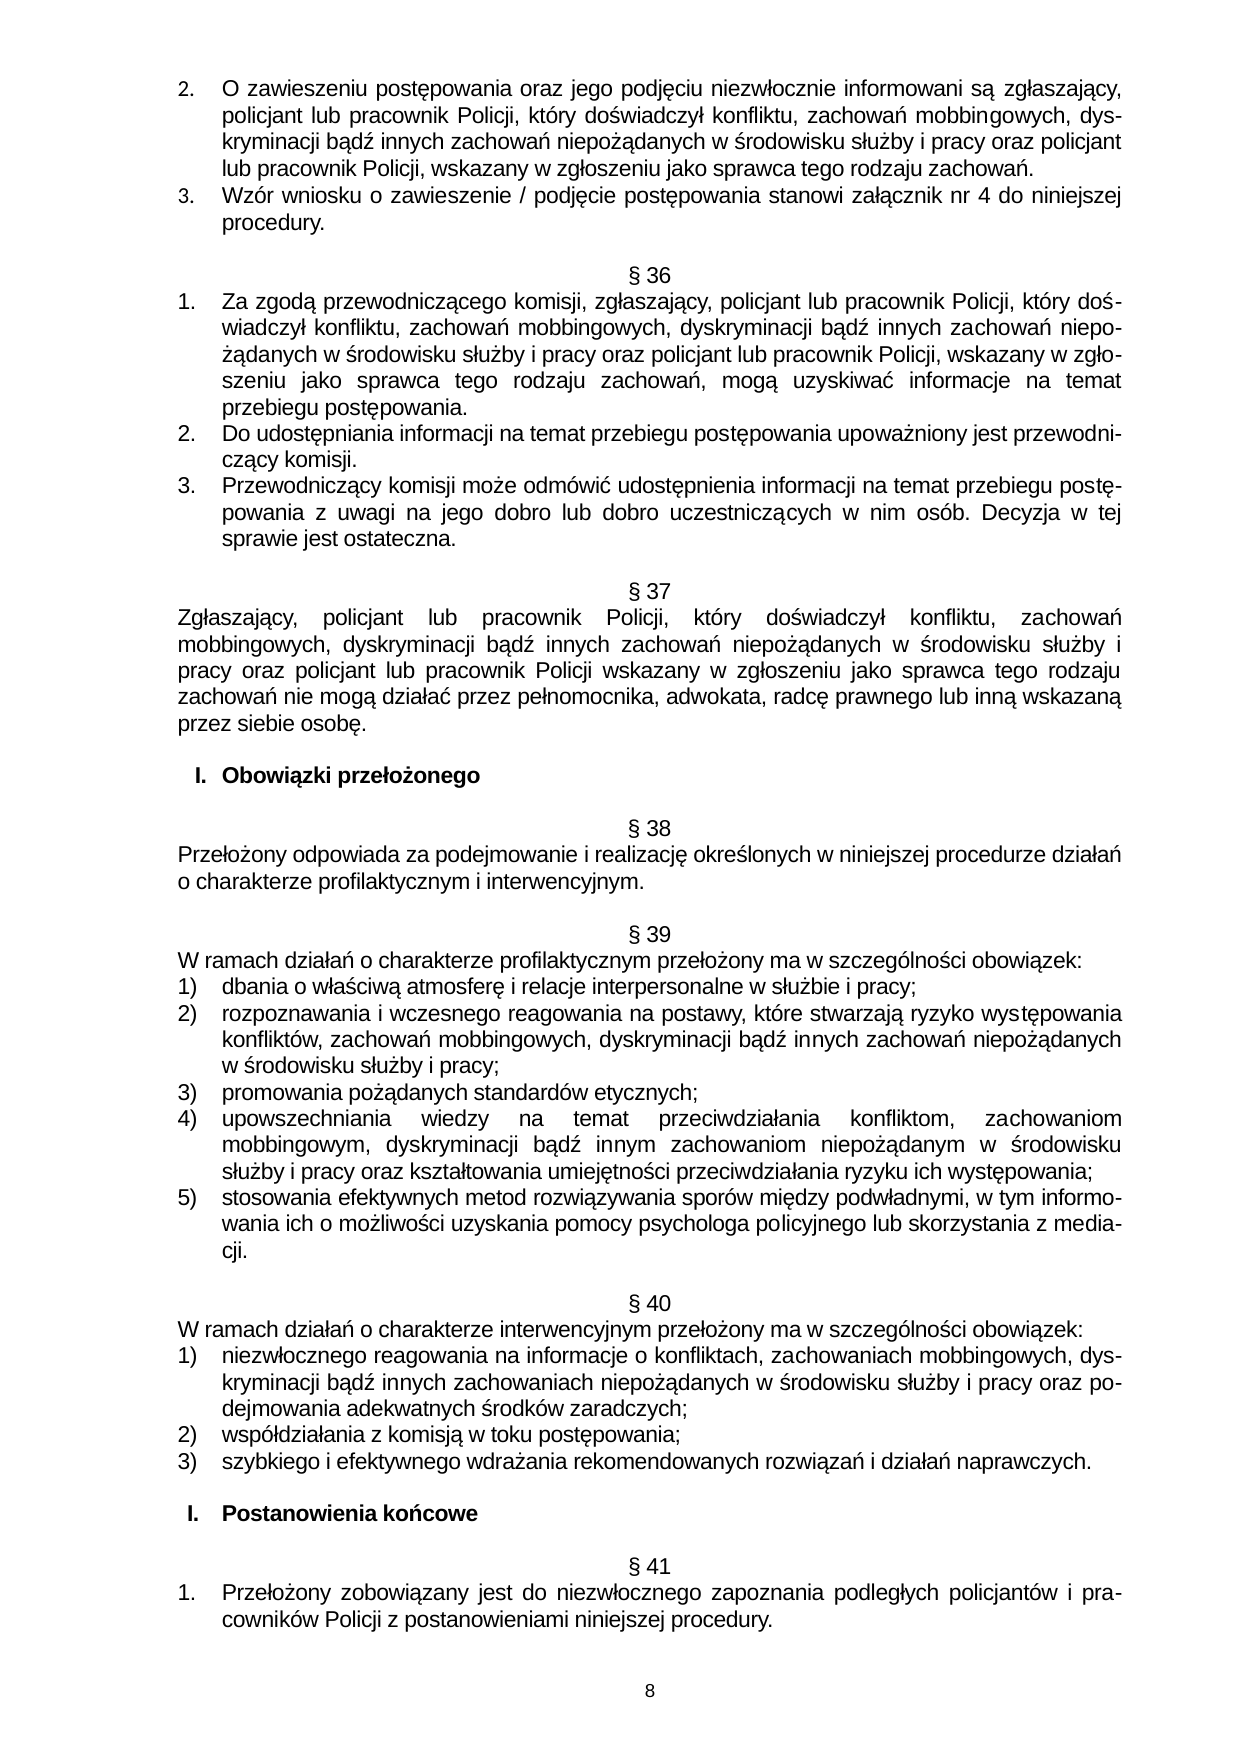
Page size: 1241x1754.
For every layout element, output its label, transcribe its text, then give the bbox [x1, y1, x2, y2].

text § 37 [177, 578, 1122, 604]
text § 41 [177, 1553, 1122, 1579]
list upowszechniania wiedzy na temat przeciwdziałania konfliktom, za­cho­waniom mobbingowym, dys­kryminacji bądź in­nym zachowaniom niepożądanym w środowisku służby i pracy oraz kształtowania umiejętności przeciw­dzia­łania ryzyku ich występowania; [177, 1105, 1122, 1184]
list niezwłocznego reagowania na informacje o konfliktach, za­cho­waniach mobbingowych, dys­kry­minacji bądź in­nych zachowaniach niepożądanych w środowisku służby i pracy oraz po­dej­mowania adekwatnych środków zaradczych; [177, 1342, 1122, 1421]
list W ramach działań o charakterze interwencyjnym przełożony ma w szczególności obowią­zek: [177, 1316, 1122, 1342]
list O zawieszeniu postępowania oraz jego podjęciu niezwłocznie informowani są zgłaszający, po­licjant lub pracownik Policji, który doświadczył konfliktu, zachowań mobbin­go­wych, dys­kry­minacji bądź innych zachowań niepożądanych w środowisku służby i pracy oraz policjant lub pracownik Policji, wskazany w zgłoszeniu jako sprawca tego rodzaju zachowań. [177, 74, 1122, 181]
text § 39 [177, 921, 1122, 947]
text § 36 [177, 262, 1122, 288]
list Do udostępniania informacji na temat przebiegu pos­tę­powania upo­ważniony jest przewod­ni­czący komisji. [177, 420, 1122, 472]
list Przewodniczący komisji może odmówić udostępnienia informacji na temat przebiegu pos­tę­powania z uwagi na jego dobro lub dobro uczestniczą­cych w nim osób. Decyzja w tej sprawie jest ostateczna. [177, 472, 1122, 552]
list Wzór wniosku o zawie­sze­nie / podjęcie postępowania stanowi załącznik nr 4 do niniejszej pro­­ce­dury. [177, 181, 1122, 235]
list Postanowienia końcowe [199, 1500, 1122, 1527]
list szybkiego i efektywnego wdrażania rekomendowanych rozwiązań i działań naprawczych. [177, 1448, 1122, 1474]
list Za zgodą przewodniczącego komisji, zgłaszający, policjant lub pracownik Policji, który doś­wiad­czył konfliktu, zachowań mobbingowych, dyskryminacji bądź innych za­cho­wań niepo­żą­da­nych w środowisku służby i pracy oraz policjant lub pracownik Policji, wskazany w zgło­sze­niu jako sprawca tego rodzaju zachowań, mogą uzyskiwać informacje na temat przebiegu pos­tę­powania. [177, 288, 1122, 420]
list współdziałania z komisją w toku postępowania; [177, 1421, 1122, 1448]
list promowania pożądanych standardów etycznych; [177, 1079, 1122, 1105]
text W ramach działań o charakterze profilaktycznym przełożony ma w szczególności obowiązek: [177, 947, 1122, 973]
list § 40 [177, 1289, 1122, 1316]
list stosowania efektywnych metod rozwiązywania sporów między podwładnymi, w tym informo­wania ich o możliwości uzyskania pomocy psychologa po­li­cyjnego lub skorzystania z me­dia­cji. [177, 1184, 1122, 1263]
list rozpoznawania i wczesnego reagowania na postawy, które stwarzają ryzyko wys­­tępowania konfliktów, za­cho­wań mobbingowych, dyskryminacji bądź in­nych zachowań niepożądanych w środowisku służby i pracy; [177, 999, 1122, 1079]
text Zgłaszający, policjant lub pracownik Policji, który doświadczył konfliktu, za­cho­wań mobbingowych, dyskryminacji bądź innych zachowań niepożądanych w środowisku służby i pracy oraz policjant lub pracownik Policji wskazany w zgłoszeniu jako sprawca tego rodzaju zachowań nie mo­gą działać przez pełnomocnika, adwokata, radcę prawnego lub inną wskazaną przez siebie osobę. [177, 604, 1122, 736]
text Przełożony odpowiada za podejmowanie i realizację określonych w niniejszej procedurze działań o cha­rak­te­rze profilaktycznym i interwencyjnym. [177, 841, 1122, 894]
list Przełożony zobowiązany jest do niezwłocznego zapoznania podległych policjantów i pra­cow­ni­ków Policji z postanowieniami niniejszej procedury. [177, 1579, 1122, 1632]
list Obowiązki przełożonego [207, 762, 1122, 789]
list dbania o właściwą atmosferę i relacje interpersonalne w służbie i pracy; [177, 973, 1122, 999]
text § 38 [177, 815, 1122, 841]
